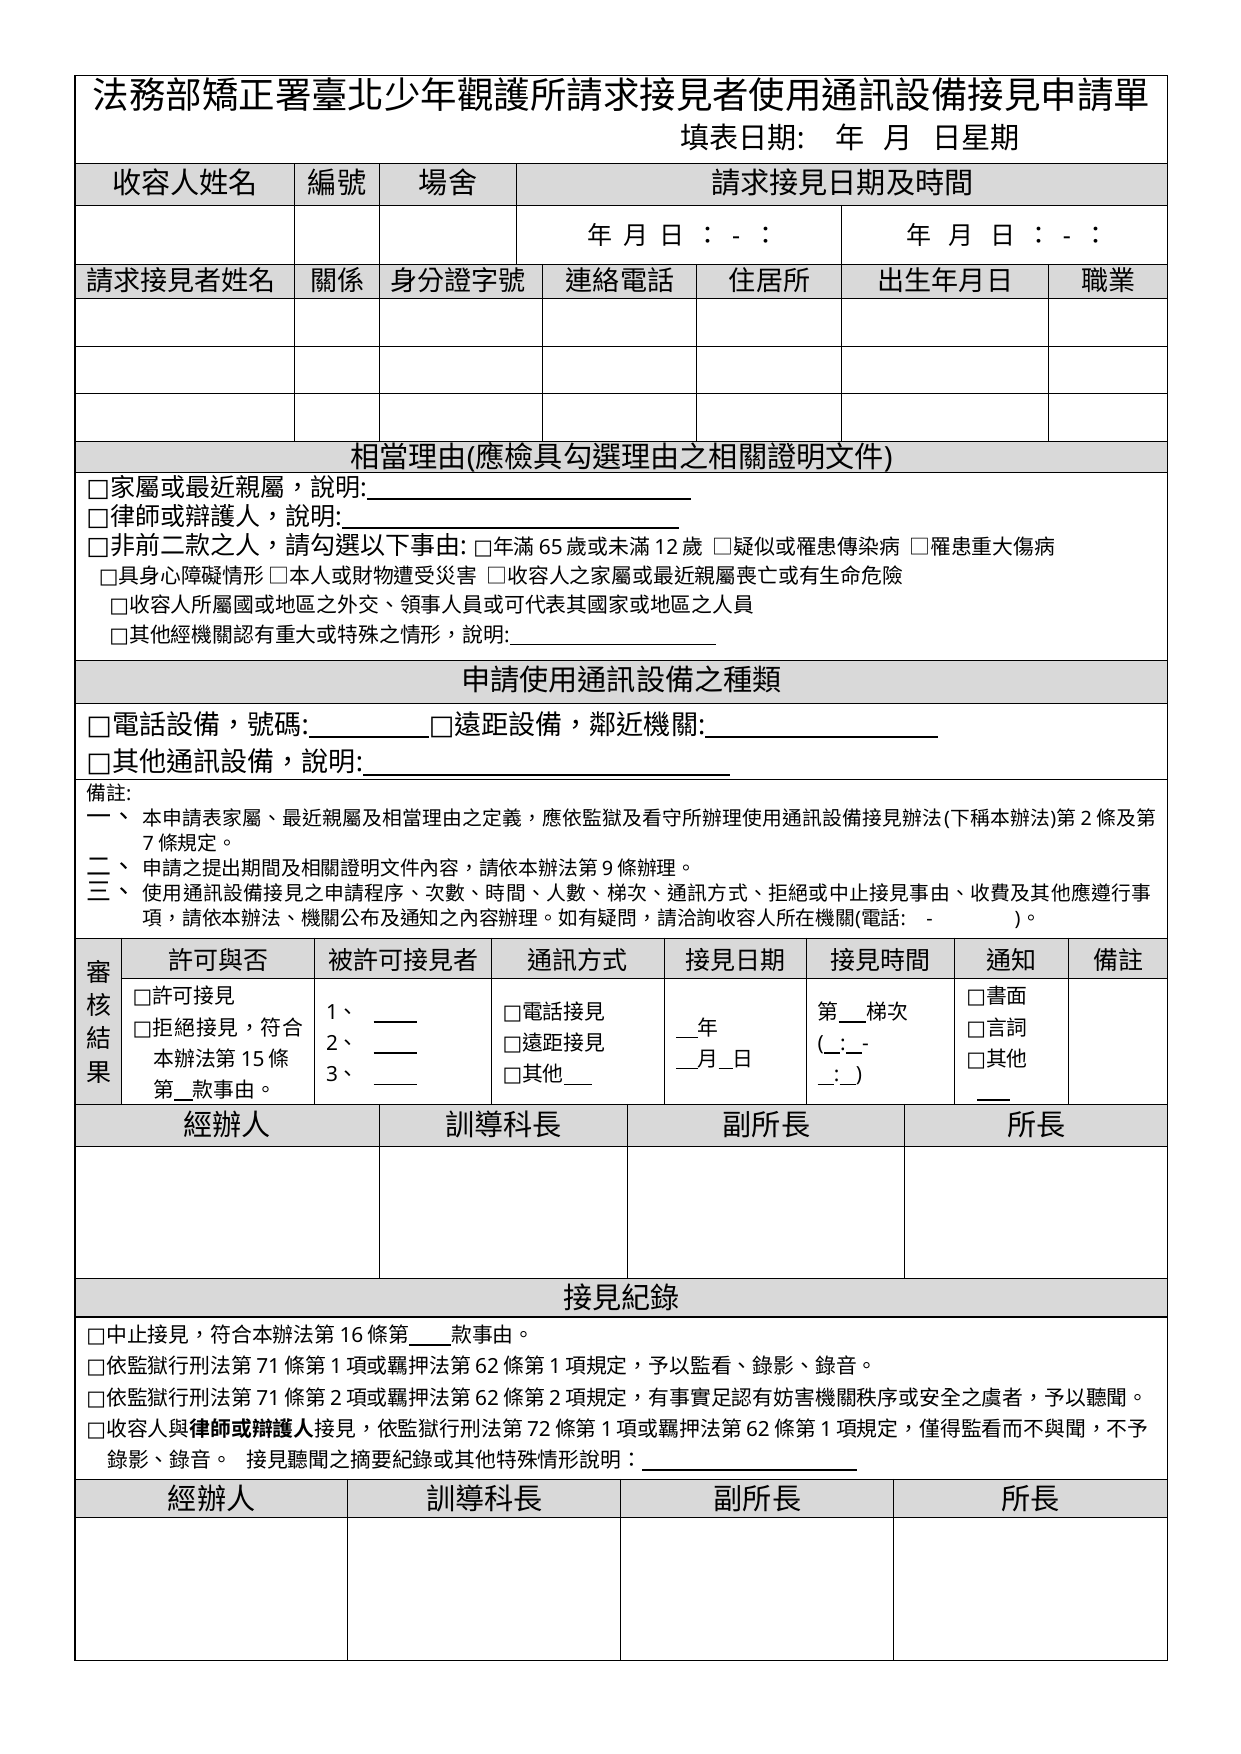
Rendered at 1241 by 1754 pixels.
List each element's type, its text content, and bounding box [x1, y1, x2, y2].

table_cell [76, 1147, 379, 1278]
table_cell [76, 1518, 347, 1660]
table_cell 年 月 日 [665, 979, 806, 1104]
table_cell 關係 [295, 265, 379, 298]
table_cell 相當理由(應檢具勾選理由之相關證明文件) [76, 442, 1167, 472]
table_cell [76, 299, 294, 346]
table_cell 接見時間 [807, 939, 954, 978]
table_cell [621, 1518, 893, 1660]
table_cell [380, 1147, 627, 1278]
table_cell 連絡電話 [543, 265, 696, 298]
table_cell 審核 結果 [76, 939, 121, 1104]
table_cell [76, 206, 294, 264]
table_cell [295, 394, 379, 441]
table_cell □許可接見 □拒絕接見，符合本辦法第15條 第 款事由。 [122, 979, 314, 1104]
table_cell 備註: 本申請表家屬、最近親屬及相當理由之定義，應依監獄及看守所辦理使用通訊設備接見辦法(下稱本辦法)第2條及第7條規定。 申請之提出期間及相關證明文件內容，請依本辦法第9條辦理。 使用通訊設備接見之申請程序、次數、時間、人數、梯次、通訊方式、拒絕或中止接見事由、收費及其他應遵行事項，請依本辦法、機關公布及通知之內容辦理。如有疑問，請洽詢收容人所在機關(電話: - )。 [76, 780, 1167, 938]
table_cell [315, 979, 491, 1104]
table_cell □書面 □言詞 □其他 [955, 979, 1068, 1104]
table_cell [380, 394, 542, 441]
table_cell 請求接見者姓名 [76, 265, 294, 298]
table_cell [380, 299, 542, 346]
table_cell [380, 347, 542, 393]
table_cell □中止接見，符合本辦法第16條第 款事由。 □依監獄行刑法第71條第1項或羈押法第62條第1項規定，予以監看、錄影、錄音。 □依監獄行刑法第71條第2項或羈押法第62條第2項規定，有事實足認有妨害機關秩序或安全之虞者，予以聽聞。 □收容人與律師或辯護人接見，依監獄行刑法第72條第1項或羈押法第62條第1項規定，僅得監看而不與聞，不予錄影、錄音。 接見聽聞之摘要紀錄或其他特殊情形說明： [76, 1318, 1167, 1479]
table_cell 經辦人 [76, 1480, 347, 1517]
table_cell 接見日期 [665, 939, 806, 978]
table_cell [697, 347, 841, 393]
table_cell 備註 [1069, 939, 1167, 978]
table_cell 第 梯次 ( : - : ) [807, 979, 954, 1104]
table_cell [1049, 394, 1167, 441]
table_cell 場舍 [380, 164, 516, 205]
table_cell [842, 394, 1048, 441]
table_cell [76, 347, 294, 393]
table_cell [697, 299, 841, 346]
table_cell [697, 394, 841, 441]
table_cell 所長 [894, 1480, 1167, 1517]
table_cell 訓導科長 [380, 1105, 627, 1146]
table_cell [842, 347, 1048, 393]
table_cell [894, 1518, 1167, 1660]
table_cell [543, 299, 696, 346]
table_cell 副所長 [621, 1480, 893, 1517]
table_cell [295, 347, 379, 393]
table_cell □電話接見 □遠距接見 □其他 [492, 979, 664, 1104]
table_cell 通訊方式 [492, 939, 664, 978]
table_cell 被許可接見者 [315, 939, 491, 978]
table_cell 經辦人 [76, 1105, 379, 1146]
table_cell □電話設備，號碼: □遠距設備，鄰近機關: □其他通訊設備，說明: [76, 704, 1167, 779]
table_cell [348, 1518, 620, 1660]
table_cell [1049, 347, 1167, 393]
table_cell 許可與否 [122, 939, 314, 978]
table_cell 身分證字號 [380, 265, 542, 298]
table_cell [543, 394, 696, 441]
table_cell 申請使用通訊設備之種類 [76, 661, 1167, 703]
table_cell 編號 [295, 164, 379, 205]
table_cell [295, 206, 379, 264]
table_cell 年 月 日 ： - ： [842, 206, 1167, 264]
table_cell [1069, 979, 1167, 1104]
table_cell [628, 1147, 904, 1278]
table_cell 接見紀錄 [76, 1279, 1167, 1316]
table_cell 出生年月日 [842, 265, 1048, 298]
table_cell [905, 1147, 1167, 1278]
table_cell [380, 206, 516, 264]
table_cell [543, 347, 696, 393]
table_cell [295, 299, 379, 346]
table_cell 訓導科長 [348, 1480, 620, 1517]
table_cell 職業 [1049, 265, 1167, 298]
table_cell 通知 [955, 939, 1068, 978]
table_cell [76, 394, 294, 441]
table_cell [842, 299, 1048, 346]
table_cell 請求接見日期及時間 [517, 164, 1167, 205]
table_cell 住居所 [697, 265, 841, 298]
table_cell 收容人姓名 [76, 164, 294, 205]
table_cell 所長 [905, 1105, 1167, 1146]
table_cell 副所長 [628, 1105, 904, 1146]
table_header 法務部矯正署臺北少年觀護所請求接見者使用通訊設備接見申請單 填表日期: 年 月 日星期 [76, 76, 1167, 163]
table_cell [1049, 299, 1167, 346]
table_cell 年 月 日 ： - ： [517, 206, 841, 264]
table_cell □家屬或最近親屬，說明: □律師或辯護人，說明: □非前二款之人，請勾選以下事由: □年滿65歲或未滿12歲 □疑似或罹患傳染病 □罹患重大傷病 □具身心障礙情形 □本人或財物遭受災害 □收容人之家屬或最近親屬喪亡或有生命危險 □收容人所屬國或地區之外交、領事人員或可代表其國家或地區之人員 □其他經機關認有重大或特殊之情形，說明: [76, 473, 1167, 660]
